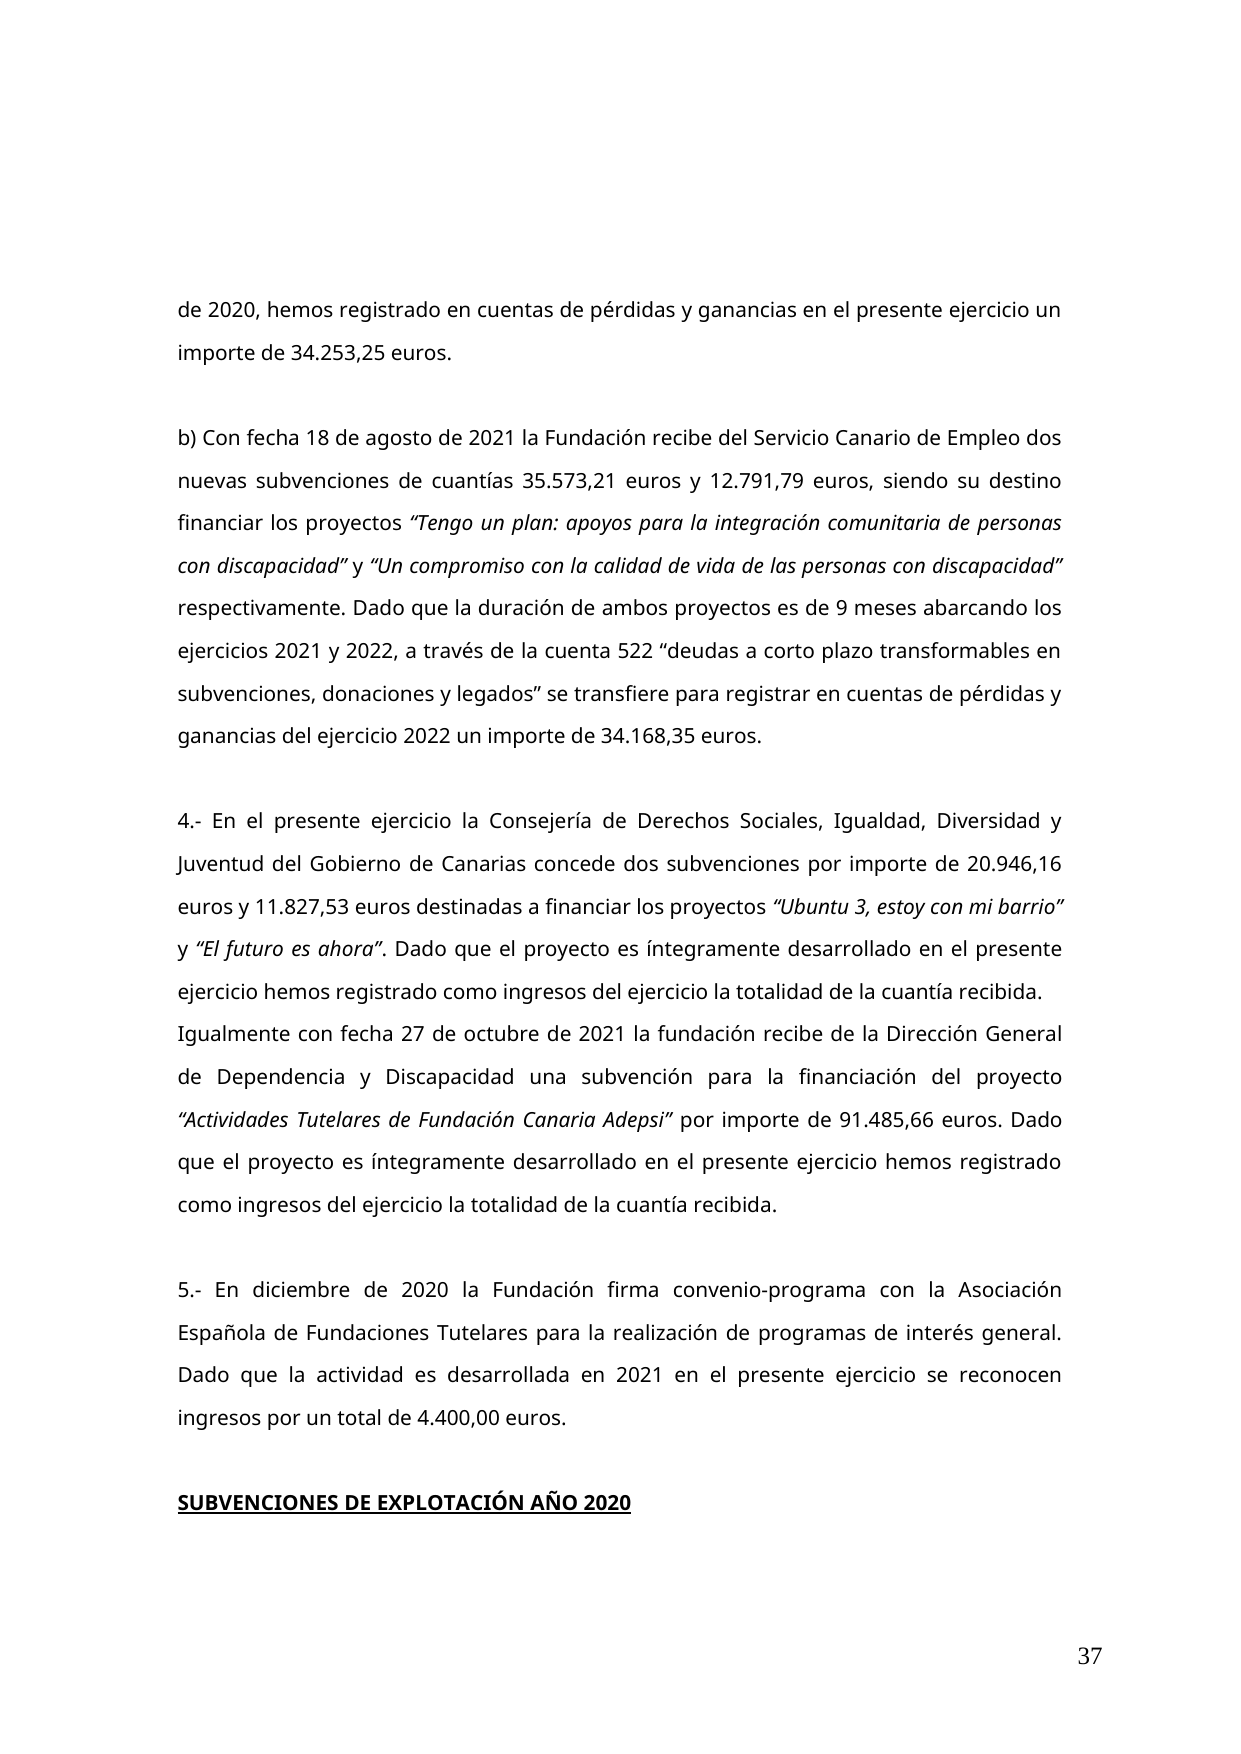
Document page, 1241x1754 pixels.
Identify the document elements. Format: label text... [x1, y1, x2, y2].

text b) Con fecha 18 de agosto de 2021 la Fundación recibe del Servicio Canario de Empleo dos nuevas subvenciones de cuantías 35.573,21 euros y 12.791,79 euros, siendo su destino financiar los proyectos “Tengo un plan: apoyos para la integración comunitaria de personas con discapacidad” y “Un compromiso con la calidad de vida de las personas con discapacidad” respectivamente. Dado que la duración de ambos proyectos es de 9 meses abarcando los ejercicios 2021 y 2022, a través de la cuenta 522 “deudas a corto plazo transformables en subvenciones, donaciones y legados” se transfiere para registrar en cuentas de pérdidas y ganancias del ejercicio 2022 un importe de 34.168,35 euros. [177, 423, 1063, 750]
text 4.- En el presente ejercicio la Consejería de Derechos Sociales, Igualdad, Diversidad y Juventud del Gobierno de Canarias concede dos subvenciones por importe de 20.946,16 euros y 11.827,53 euros destinadas a financiar los proyectos “Ubuntu 3, estoy con mi barrio” y “El futuro es ahora”. Dado que el proyecto es íntegramente desarrollado en el presente ejercicio hemos registrado como ingresos del ejercicio la totalidad de la cuantía recibida. [177, 807, 1063, 1005]
text SUBVENCIONES DE EXPLOTACIÓN AÑO 2020 [177, 1488, 1063, 1517]
text de 2020, hemos registrado en cuentas de pérdidas y ganancias en el presente ejercicio un importe de 34.253,25 euros. [177, 295, 1063, 366]
text 5.- En diciembre de 2020 la Fundación firma convenio-programa con la Asociación Española de Fundaciones Tutelares para la realización de programas de interés general. Dado que la actividad es desarrollada en 2021 en el presente ejercicio se reconocen ingresos por un total de 4.400,00 euros. [177, 1275, 1063, 1431]
text Igualmente con fecha 27 de octubre de 2021 la fundación recibe de la Dirección General de Dependencia y Discapacidad una subvención para la financiación del proyecto “Actividades Tutelares de Fundación Canaria Adepsi” por importe de 91.485,66 euros. Dado que el proyecto es íntegramente desarrollado en el presente ejercicio hemos registrado como ingresos del ejercicio la totalidad de la cuantía recibida. [177, 1019, 1063, 1218]
